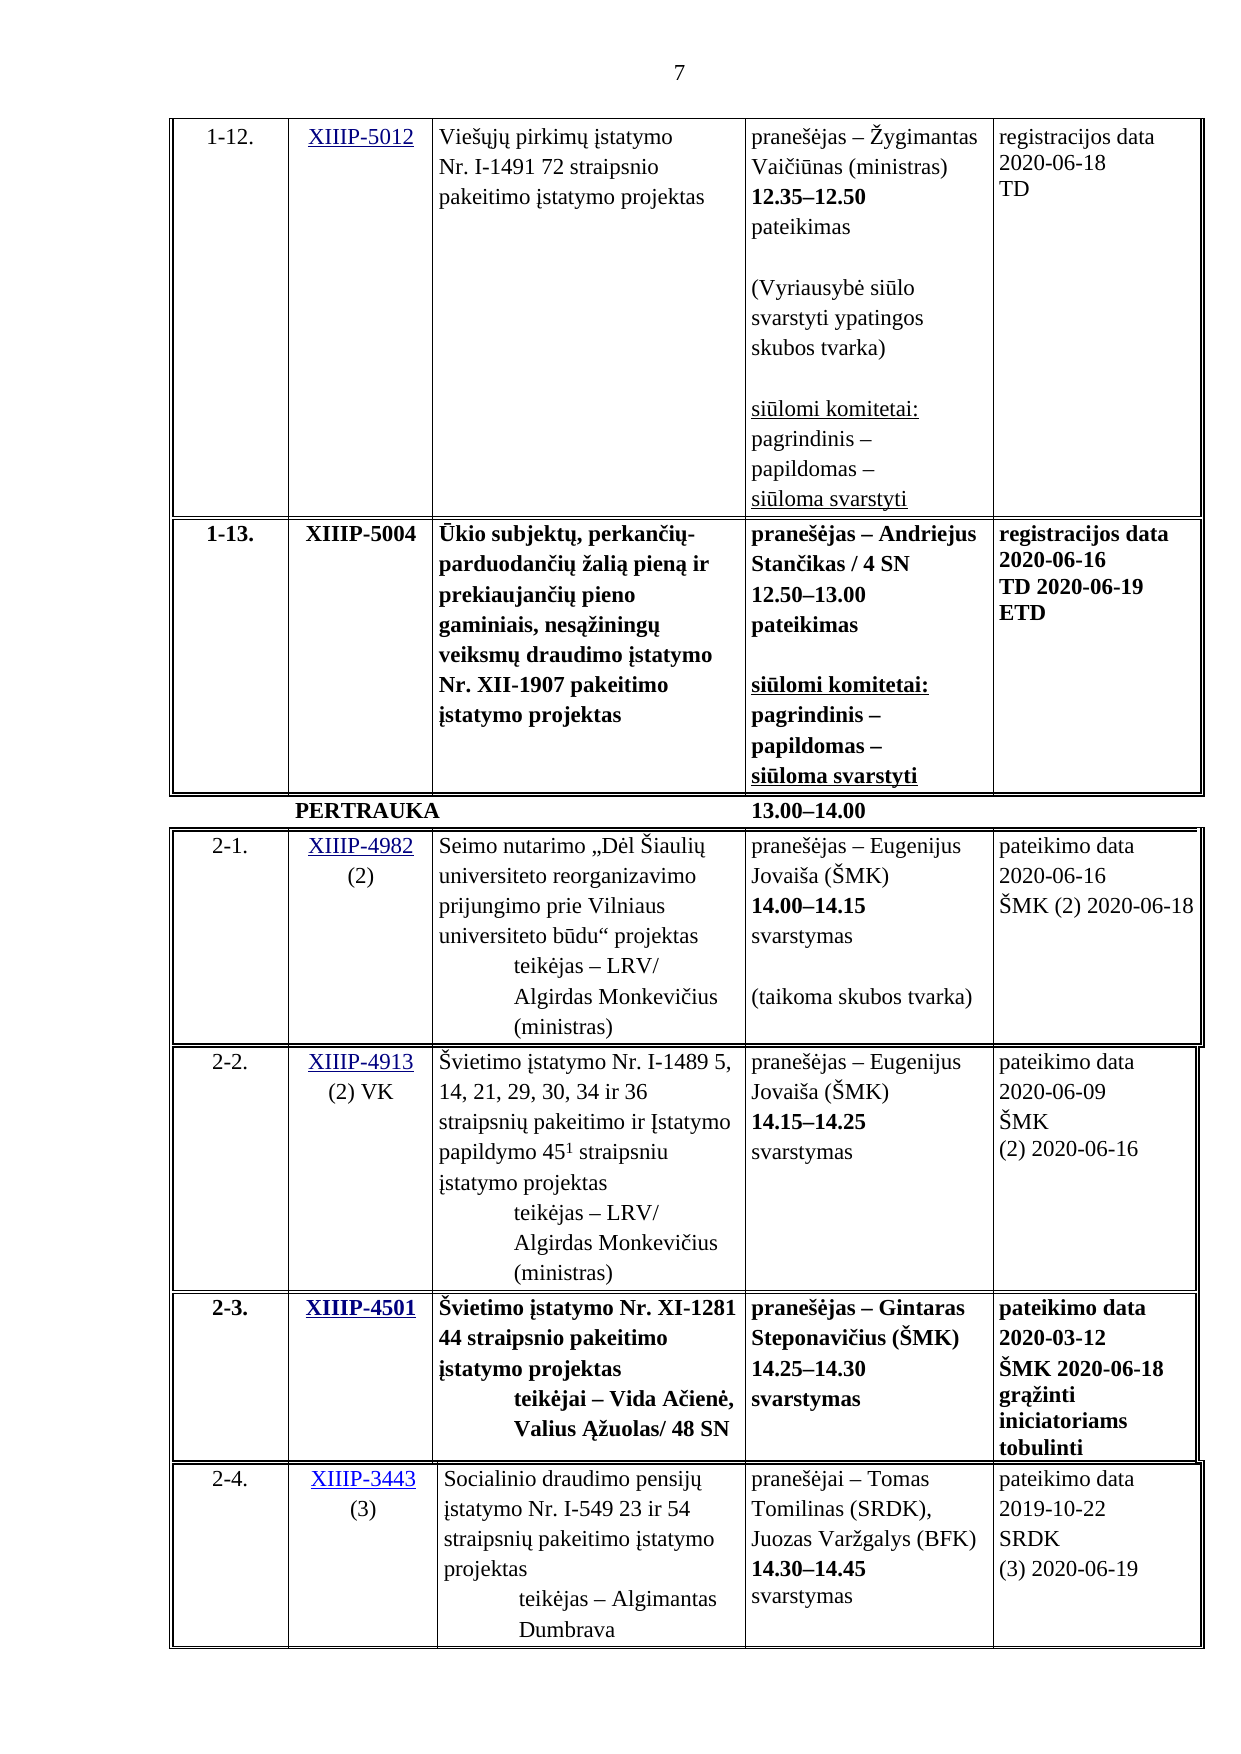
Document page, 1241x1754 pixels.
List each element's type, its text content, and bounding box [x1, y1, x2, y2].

table_cell Švietimo įstatymo Nr. I-1489 5, 14, 21, 29, 30, 34 ir 36 straipsnių pakeitimo ir Įstatymo papildymo 451 straipsniu įstatymo projektas teikėjas – LRV/ Algirdas Monkevičius (ministras) [433, 1048, 745, 1289]
table_cell 13.00–14.00 [745, 797, 993, 827]
table_cell PERTRAUKA [289, 797, 745, 827]
table_cell pranešėjas – Eugenijus Jovaiša (ŠMK) 14.00–14.15 svarstymas (taikoma skubos tvarka) [746, 832, 993, 1043]
table_cell 2-2. [174, 1048, 288, 1289]
table_cell pranešėjas – Žygimantas Vaičiūnas (ministras) 12.35–12.50 pateikimas (Vyriausybė siūlo svarstyti ypatingos skubos tvarka) siūlomi komitetai: pagrindinis – papildomas – siūloma svarstyti [746, 119, 993, 516]
table_cell 2-1. [174, 832, 288, 1043]
table_cell 2-4. [174, 1465, 288, 1646]
table_cell registracijos data 2020-06-16 TD 2020-06-19 ETD [994, 520, 1200, 792]
table_cell [993, 797, 1197, 827]
table_cell pranešėjas – Andriejus Stančikas / 4 SN 12.50–13.00 pateikimas siūlomi komitetai: pagrindinis – papildomas – siūloma svarstyti [746, 520, 993, 792]
table_cell 2-3. [174, 1294, 288, 1460]
table_cell XIIIP-5012 [289, 119, 432, 516]
table_cell [171, 797, 289, 827]
table_cell Ūkio subjektų, perkančių- parduodančių žalią pieną ir prekiaujančių pieno gaminiais, nesąžiningų veiksmų draudimo įstatymo Nr. XII-1907 pakeitimo įstatymo projektas [433, 520, 745, 792]
table_cell pateikimo data 2019-10-22 SRDK (3) 2020-06-19 [994, 1465, 1200, 1646]
table_cell 1-12. [174, 119, 288, 516]
table_cell pranešėjas – Eugenijus Jovaiša (ŠMK) 14.15–14.25 svarstymas [746, 1048, 993, 1289]
table_cell pateikimo data 2020-06-16 ŠMK (2) 2020-06-18 [994, 828, 1200, 1043]
table_cell pateikimo data 2020-03-12 ŠMK 2020-06-18 grąžinti iniciatoriams tobulinti [994, 1294, 1195, 1460]
table_cell XIIIP-4501 [289, 1294, 432, 1460]
table_cell pranešėjai – Tomas Tomilinas (SRDK), Juozas Varžgalys (BFK) 14.30–14.45 svarstymas [746, 1465, 993, 1646]
table_cell Viešųjų pirkimų įstatymo Nr. I-1491 72 straipsnio pakeitimo įstatymo projektas [433, 119, 745, 516]
table_cell 1-13. [174, 520, 288, 792]
table_cell XIIIP-3443 (3) [289, 1465, 437, 1646]
table_cell XIIIP-4913 (2) VK [289, 1048, 432, 1289]
table_cell pranešėjas – Gintaras Steponavičius (ŠMK) 14.25–14.30 svarstymas [746, 1294, 993, 1460]
table_cell Švietimo įstatymo Nr. XI-1281 44 straipsnio pakeitimo įstatymo projektas teikėjai – Vida Ačienė, Valius Ąžuolas/ 48 SN [433, 1294, 745, 1460]
table_cell registracijos data 2020-06-18 TD [994, 119, 1200, 516]
table_cell XIIIP-5004 [289, 520, 432, 792]
table_cell Seimo nutarimo „Dėl Šiaulių universiteto reorganizavimo prijungimo prie Vilniaus universiteto būdu“ projektas teikėjas – LRV/ Algirdas Monkevičius (ministras) [433, 832, 745, 1043]
table_cell pateikimo data 2020-06-09 ŠMK (2) 2020-06-16 [994, 1048, 1195, 1289]
table_cell Socialinio draudimo pensijų įstatymo Nr. I-549 23 ir 54 straipsnių pakeitimo įstatymo projektas teikėjas – Algimantas Dumbrava [438, 1465, 745, 1646]
table_cell [1197, 797, 1202, 827]
table_cell XIIIP-4982 (2) [289, 832, 432, 1043]
